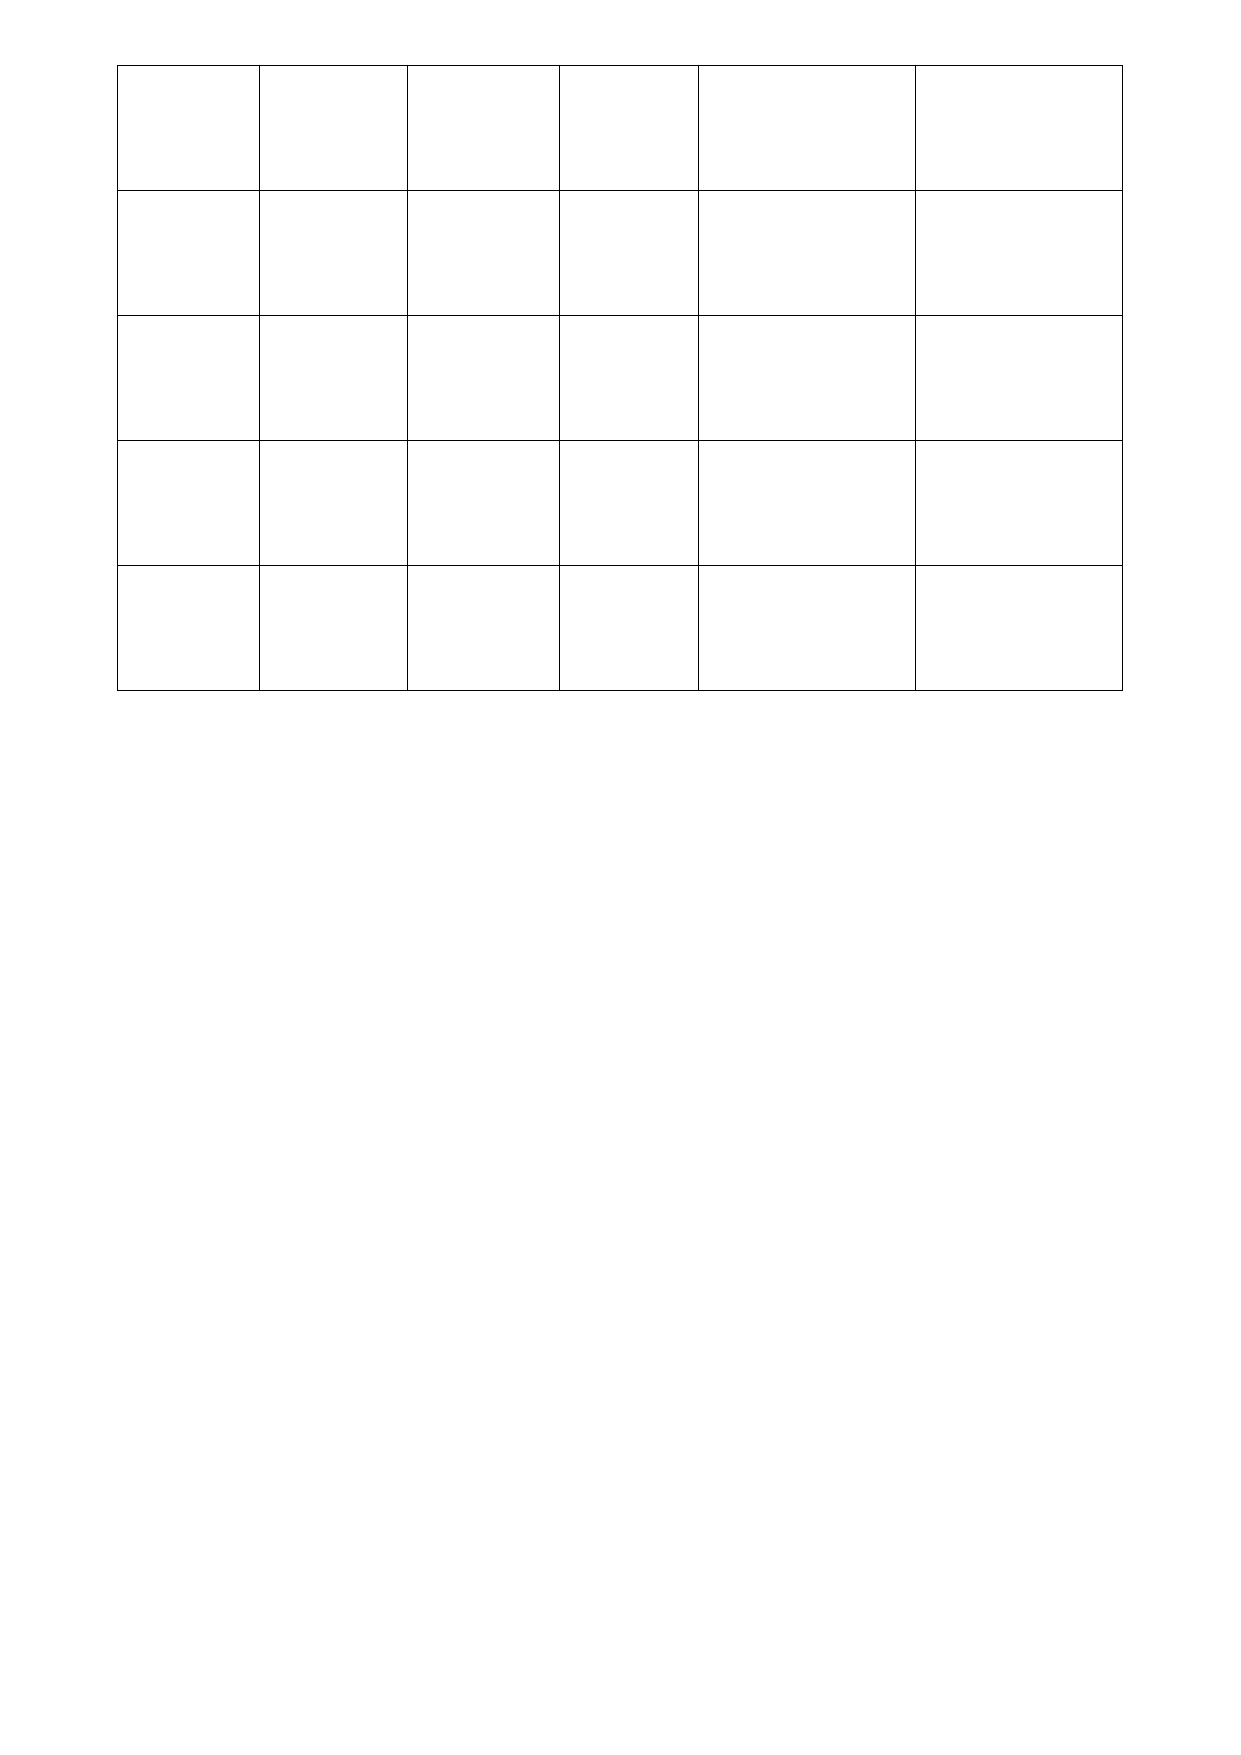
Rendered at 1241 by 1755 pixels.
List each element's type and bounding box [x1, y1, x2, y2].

table_cell [408, 441, 559, 564]
table_cell [408, 66, 559, 189]
table_cell [916, 191, 1122, 314]
table_cell [699, 441, 915, 564]
table_cell [408, 566, 559, 689]
table_cell [118, 566, 259, 689]
table_cell [260, 441, 407, 564]
table_cell [560, 316, 698, 439]
table_cell [408, 316, 559, 439]
table_cell [699, 566, 915, 689]
table_cell [118, 316, 259, 439]
table_cell [260, 316, 407, 439]
table_cell [118, 441, 259, 564]
table_cell [118, 66, 259, 189]
table_cell [260, 191, 407, 314]
table_cell [916, 66, 1122, 189]
table_cell [699, 66, 915, 189]
table_cell [118, 191, 259, 314]
table_cell [699, 316, 915, 439]
table_cell [560, 441, 698, 564]
table_cell [916, 316, 1122, 439]
table_cell [560, 66, 698, 189]
table_cell [699, 191, 915, 314]
table_cell [560, 566, 698, 689]
table_cell [260, 566, 407, 689]
table_cell [916, 441, 1122, 564]
table_cell [916, 566, 1122, 689]
table_cell [560, 191, 698, 314]
table_cell [260, 66, 407, 189]
table_cell [408, 191, 559, 314]
